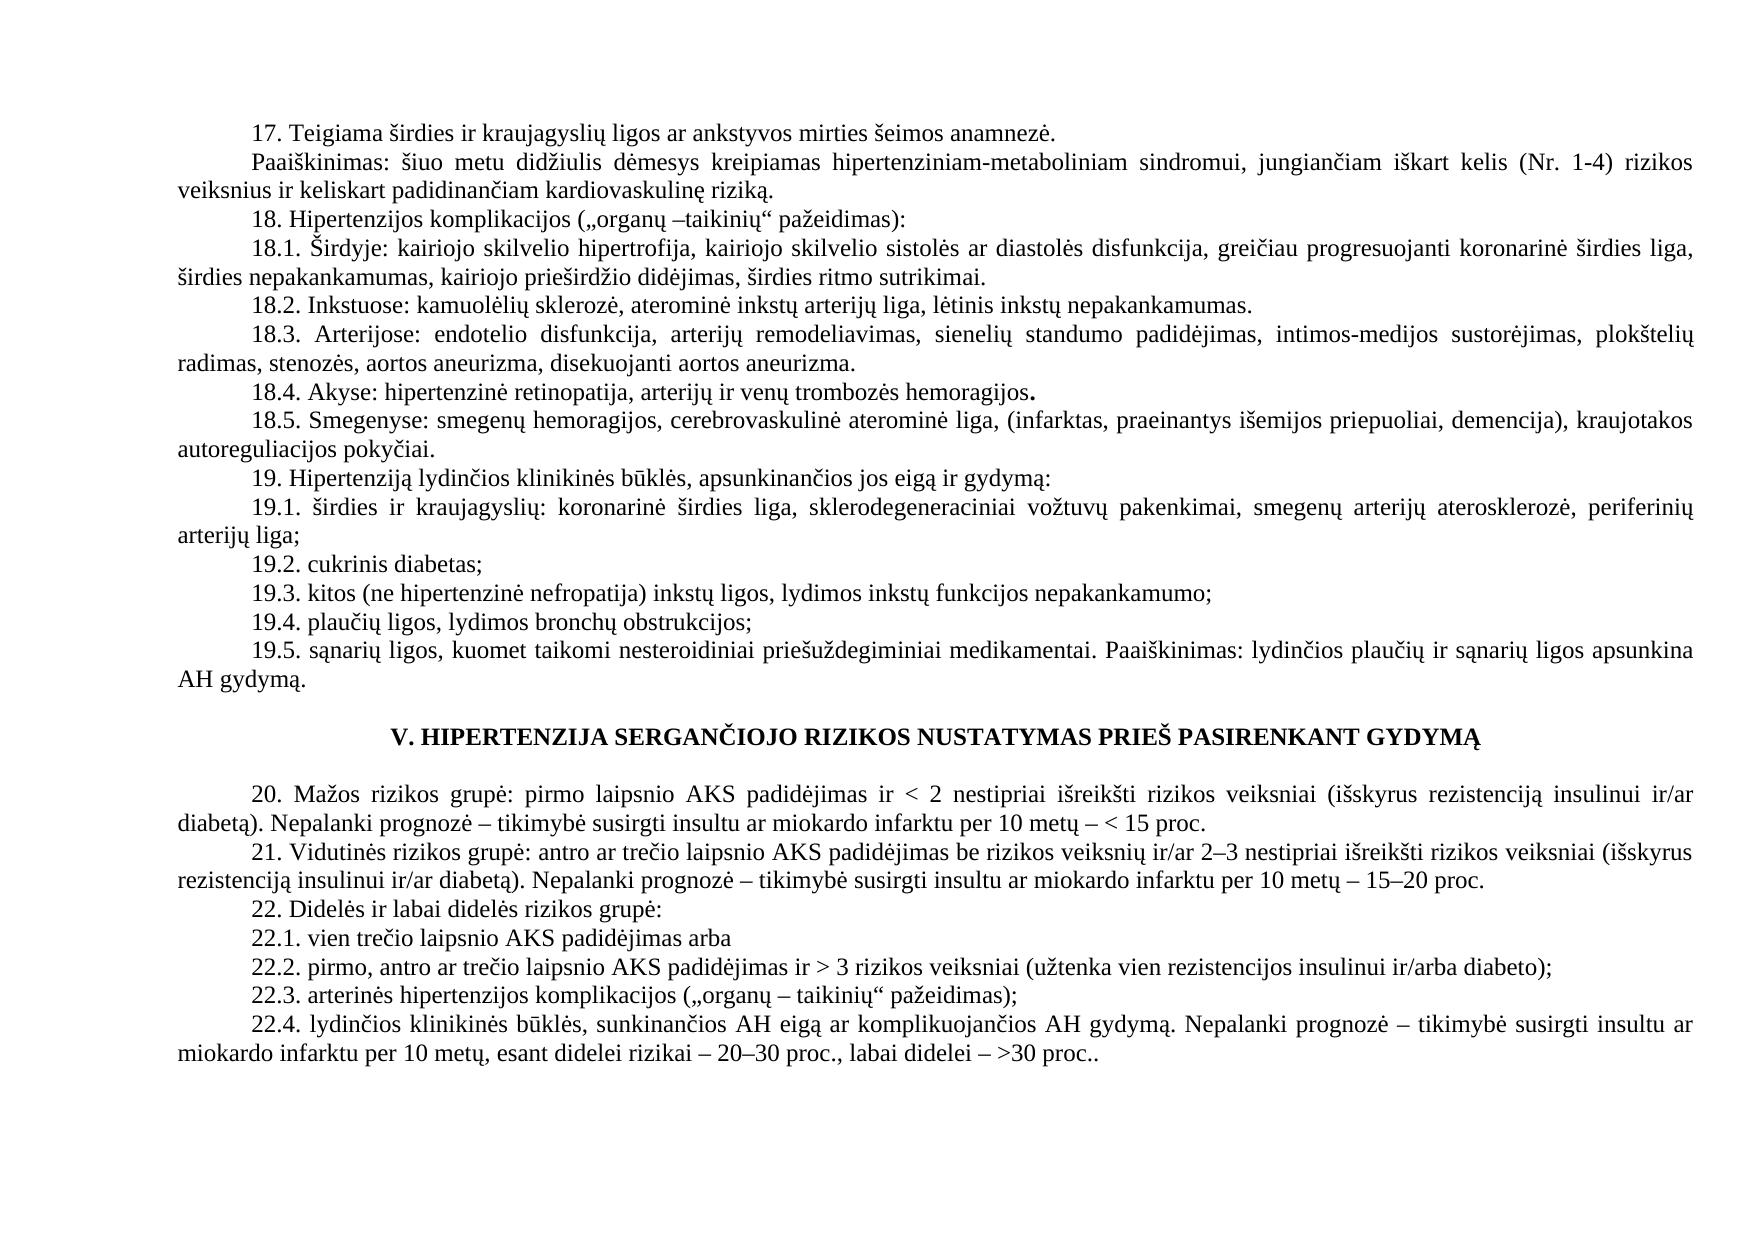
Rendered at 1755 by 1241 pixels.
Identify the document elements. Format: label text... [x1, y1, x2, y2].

text 18.4. Akyse: hipertenzinė retinopatija, arterijų ir venų trombozės hemoragijos. [177, 377, 1695, 406]
text 18.2. Inkstuose: kamuolėlių sklerozė, aterominė inkstų arterijų liga, lėtinis inkstų nepakankamumas. [177, 291, 1695, 319]
text 18.1. Širdyje: kairiojo skilvelio hipertrofija, kairiojo skilvelio sistolės ar diastolės disfunkcija, greičiau progresuojanti koronarinė širdies liga, širdies nepakankamumas, kairiojo prieširdžio didėjimas, širdies ritmo sutrikimai. [177, 233, 1695, 291]
text 19.5. sąnarių ligos, kuomet taikomi nesteroidiniai priešuždegiminiai medikamentai. Paaiškinimas: lydinčios plaučių ir sąnarių ligos apsunkina AH gydymą. [177, 636, 1695, 693]
text V. HIPERTENZIJA SERGANČIOJO RIZIKOS NUSTATYMAS PRIEŠ PASIRENKANT GYDYMĄ [177, 722, 1695, 751]
text 22.4. lydinčios klinikinės būklės, sunkinančios AH eigą ar komplikuojančios AH gydymą. Nepalanki prognozė – tikimybė susirgti insultu ar miokardo infarktu per 10 metų, esant didelei rizikai – 20–30 proc., labai didelei – >30 proc.. [177, 1009, 1695, 1067]
text 18.3. Arterijose: endotelio disfunkcija, arterijų remodeliavimas, sienelių standumo padidėjimas, intimos-medijos sustorėjimas, plokštelių radimas, stenozės, aortos aneurizma, disekuojanti aortos aneurizma. [177, 319, 1695, 377]
text 19.1. širdies ir kraujagyslių: koronarinė širdies liga, sklerodegeneraciniai vožtuvų pakenkimai, smegenų arterijų aterosklerozė, periferinių arterijų liga; [177, 492, 1695, 549]
text 22. Didelės ir labai didelės rizikos grupė: [177, 894, 1695, 923]
text 19.4. plaučių ligos, lydimos bronchų obstrukcijos; [177, 607, 1695, 636]
text 19.3. kitos (ne hipertenzinė nefropatija) inkstų ligos, lydimos inkstų funkcijos nepakankamumo; [177, 578, 1695, 607]
text 19. Hipertenziją lydinčios klinikinės būklės, apsunkinančios jos eigą ir gydymą: [177, 463, 1695, 492]
text 21. Vidutinės rizikos grupė: antro ar trečio laipsnio AKS padidėjimas be rizikos veiksnių ir/ar 2–3 nestipriai išreikšti rizikos veiksniai (išskyrus rezistenciją insulinui ir/ar diabetą). Nepalanki prognozė – tikimybė susirgti insultu ar miokardo infarktu per 10 metų – 15–20 proc. [177, 837, 1695, 894]
text 19.2. cukrinis diabetas; [177, 549, 1695, 578]
text 22.2. pirmo, antro ar trečio laipsnio AKS padidėjimas ir > 3 rizikos veiksniai (užtenka vien rezistencijos insulinui ir/arba diabeto); [177, 952, 1695, 981]
text 18. Hipertenzijos komplikacijos („organų –taikinių“ pažeidimas): [177, 204, 1695, 233]
text 22.3. arterinės hipertenzijos komplikacijos („organų – taikinių“ pažeidimas); [177, 981, 1695, 1009]
text 20. Mažos rizikos grupė: pirmo laipsnio AKS padidėjimas ir < 2 nestipriai išreikšti rizikos veiksniai (išskyrus rezistenciją insulinui ir/ar diabetą). Nepalanki prognozė – tikimybė susirgti insultu ar miokardo infarktu per 10 metų – < 15 proc. [177, 779, 1695, 837]
text 18.5. Smegenyse: smegenų hemoragijos, cerebrovaskulinė aterominė liga, (infarktas, praeinantys išemijos priepuoliai, demencija), kraujotakos autoreguliacijos pokyčiai. [177, 406, 1695, 463]
text Paaiškinimas: šiuo metu didžiulis dėmesys kreipiamas hipertenziniam-metaboliniam sindromui, jungiančiam iškart kelis (Nr. 1-4) rizikos veiksnius ir keliskart padidinančiam kardiovaskulinę riziką. [177, 147, 1695, 204]
text 17. Teigiama širdies ir kraujagyslių ligos ar ankstyvos mirties šeimos anamnezė. [177, 118, 1695, 147]
text 22.1. vien trečio laipsnio AKS padidėjimas arba [177, 923, 1695, 952]
